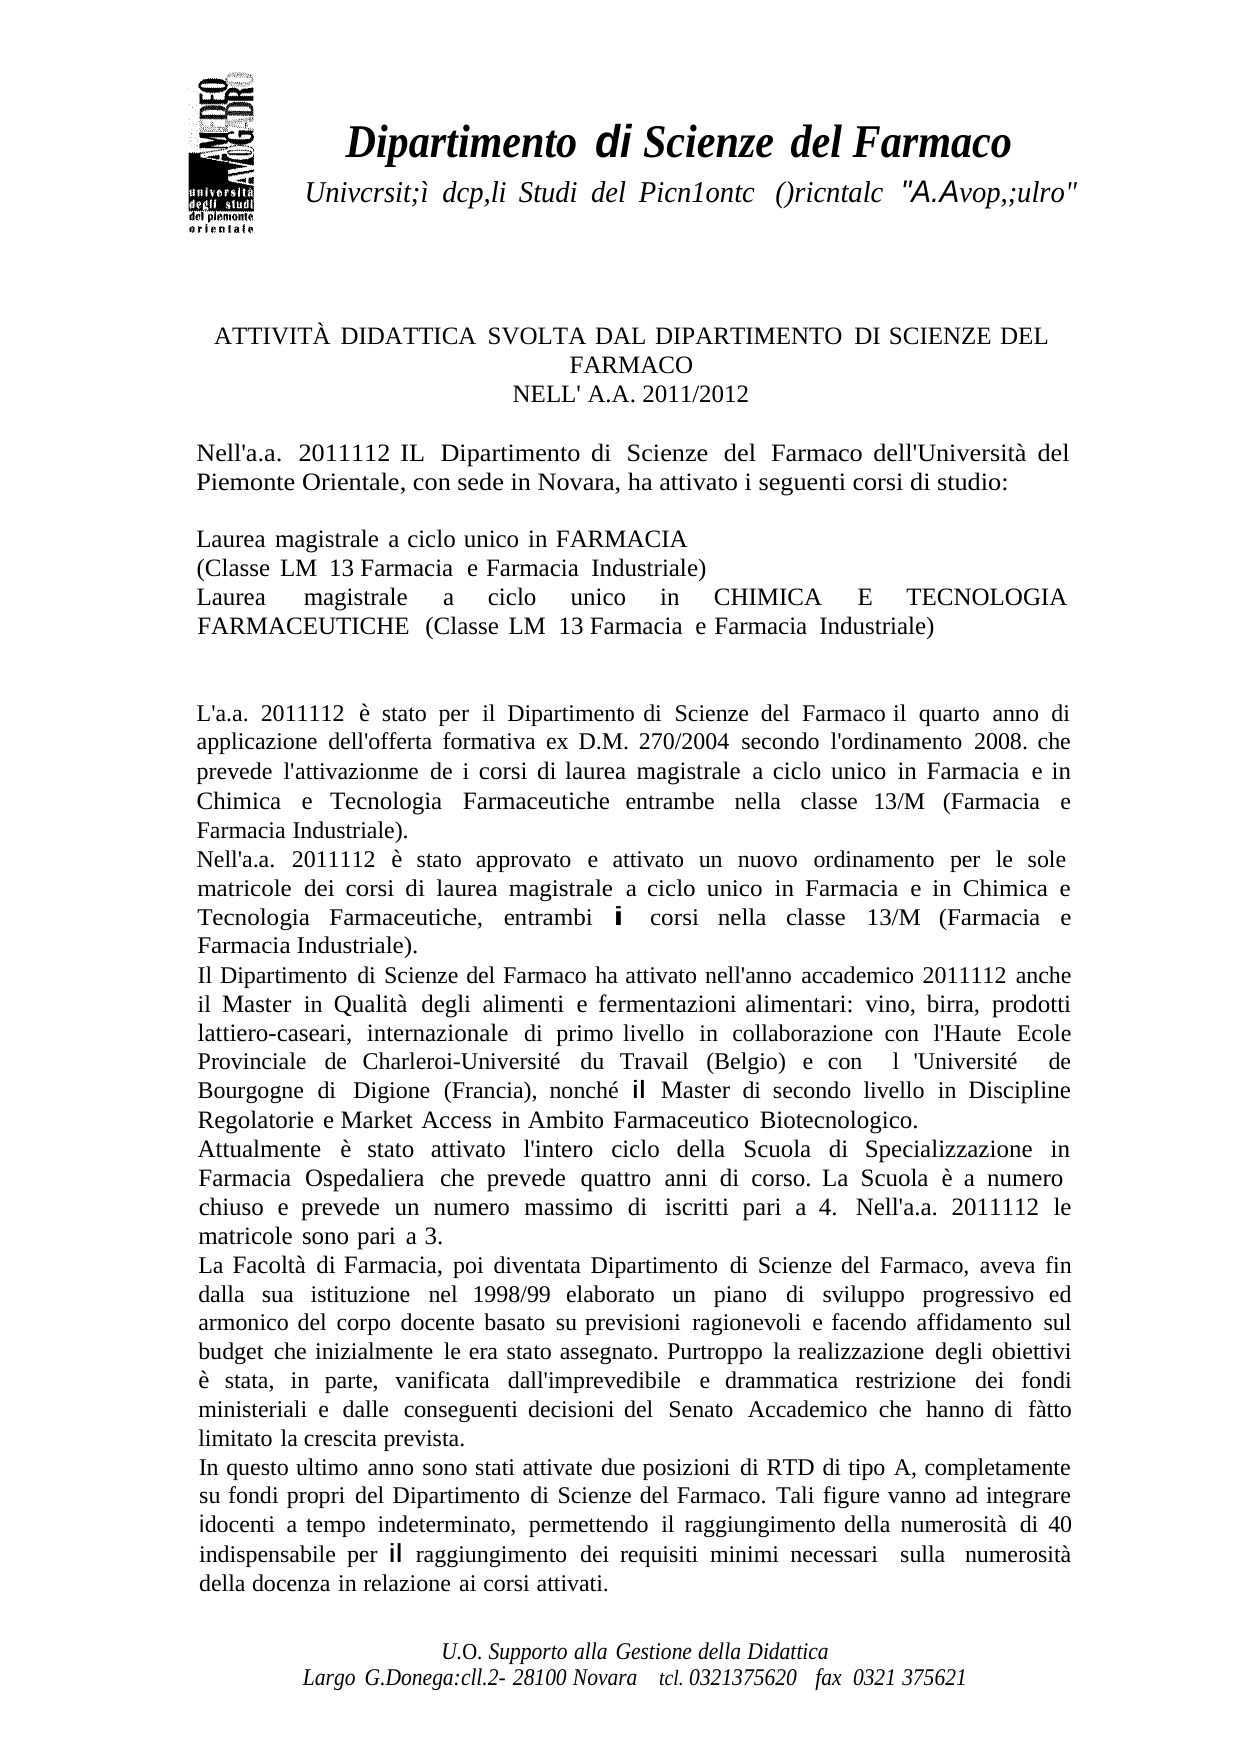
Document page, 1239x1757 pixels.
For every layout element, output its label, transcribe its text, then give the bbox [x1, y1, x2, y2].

text Nell'a.a. 2011112 è stato approvato e attivato un nuovo ordinamento per le sole [196, 844, 1071, 873]
text L'a.a. 2011112 è stato per il Dipartimento di Scienze del Farmaco il quarto anno di applicazione dell'offerta formativa ex D.M. 270/2004 secondo l'ordinamento 2008. che prevede l'attivazionme de i corsi di laurea magistrale a ciclo unico in Farmacia e in Chimica e Tecnologia Farmaceutiche entrambe nella classe 13/M (Farmacia e Farmacia Industriale). [196, 698, 1071, 843]
text matricole dei corsi di laurea magistrale a ciclo unico in Farmacia e in Chimica e Tecnologia Farmaceutiche, entrambi i corsi nella classe 13/M (Farmacia e Farmacia Industriale). [197, 873, 1072, 960]
text Univcrsit;ì dcp,li Studi del Picn1ontc ()ricntalc "A.Avop,;ulro" [304, 173, 1095, 209]
text Laurea magistrale a ciclo unico in CHIMICA E TECNOLOGIA FARMACEUTICHE (Classe LM 13 Farmacia e Farmacia Industriale) [196, 582, 1067, 640]
text Largo G.Donega:cll.2- 28100 Novara tcl. 0321375620 fax 0321 375621 [176, 1664, 1095, 1691]
text Nell'a.a. 2011112 IL Dipartimento di Scienze del Farmaco dell'Università del Piemonte Orientale, con sede in Novara, ha attivato i seguenti corsi di studio: [196, 438, 1069, 495]
text La Facoltà di Farmacia, poi diventata Dipartimento di Scienze del Farmaco, aveva fin dalla sua istituzione nel 1998/99 elaborato un piano di sviluppo progressivo ed armonico del corpo docente basato su previsioni ragionevoli e facendo affidamento sul budget che inizialmente le era stato assegnato. Purtroppo la realizzazione degli obiettivi è stata, in parte, vanificata dall'imprevedibile e drammatica restrizione dei fondi ministeriali e dalle conseguenti decisioni del Senato Accademico che hanno di fàtto limitato la crescita prevista. [198, 1250, 1072, 1452]
text In questo ultimo anno sono stati attivate due posizioni di RTD di tipo A, completamente su fondi propri del Dipartimento di Scienze del Farmaco. Tali figure vanno ad integrare idocenti a tempo indeterminato, permettendo il raggiungimento della numerosità di 40 indispensabile per il raggiungimento dei requisiti minimi necessari sulla numerosità della docenza in relazione ai corsi attivati. [198, 1453, 1072, 1597]
text Dipartimento di Scienze del Farmaco [345, 114, 1095, 167]
text chiuso e prevede un numero massimo di iscritti pari a 4. Nell'a.a. 2011112 le matricole sono pari a 3. [198, 1192, 1072, 1249]
text Il Dipartimento di Scienze del Farmaco ha attivato nell'anno accademico 2011112 anche il Master in Qualità degli alimenti e fermentazioni alimentari: vino, birra, prodotti lattiero-caseari, internazionale di primo livello in collaborazione con l'Haute Ecole Provinciale de Charleroi-Université du Travail (Belgio) e con l 'Université de Bourgogne di Digione (Francia), nonché il Master di secondo livello in Discipline Regolatorie e Market Access in Ambito Farmaceutico Biotecnologico. [197, 961, 1072, 1134]
text Laurea magistrale a ciclo unico in FARMACIA (Classe LM 13 Farmacia e Farmacia Industriale) [196, 524, 708, 582]
text U.O. Supporto alla Gestione della Didattica [176, 1637, 1095, 1664]
text ATTIVITÀ DIDATTICA SVOLTA DAL DIPARTIMENTO DI SCIENZE DEL FARMACO [210, 321, 1052, 379]
text NELL' A.A. 2011/2012 [175, 379, 1086, 408]
text Attualmente è stato attivato l'intero ciclo della Scuola di Specializzazione in Farmacia Ospedaliera che prevede quattro anni di corso. La Scuola è a numero [197, 1134, 1071, 1192]
